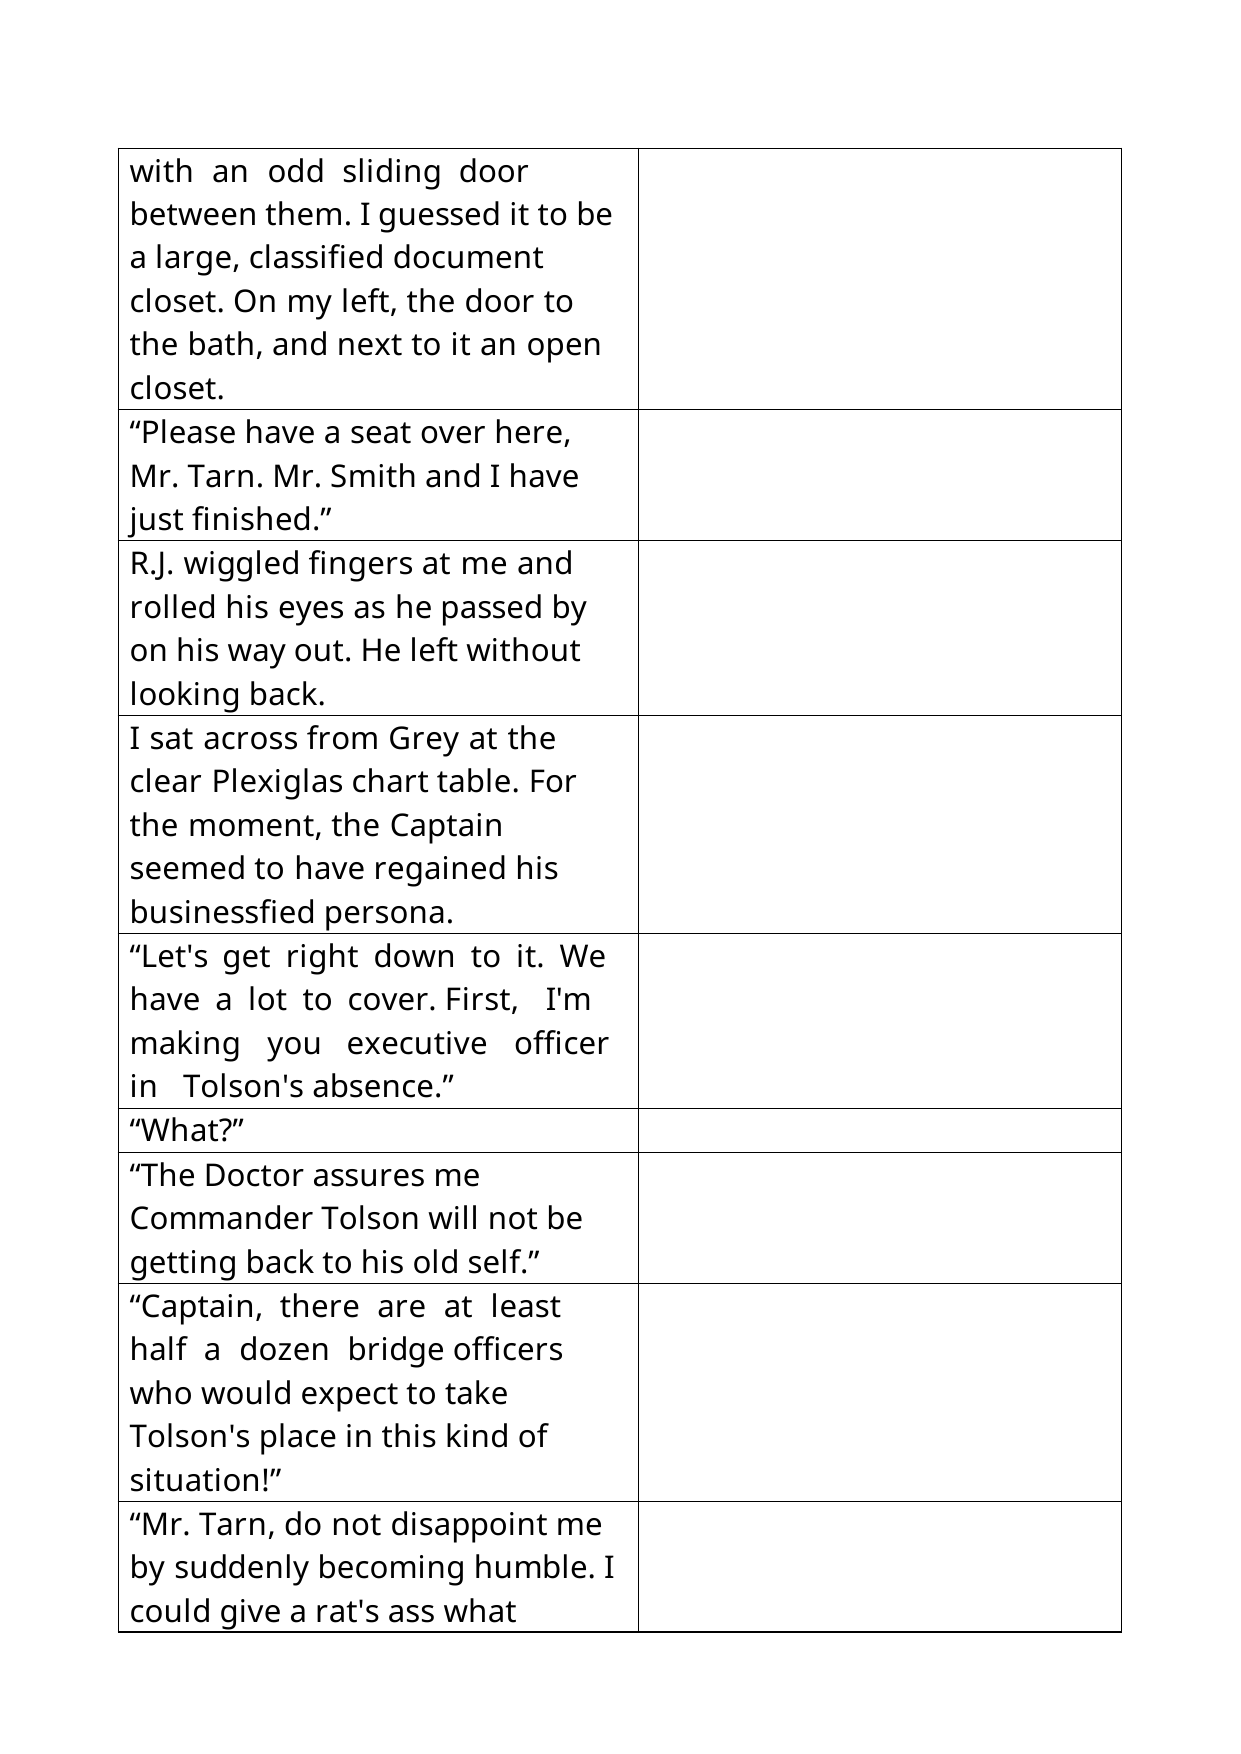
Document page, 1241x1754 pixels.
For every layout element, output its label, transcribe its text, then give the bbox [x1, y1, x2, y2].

table_cell [639, 541, 1121, 715]
table_cell [639, 1502, 1121, 1631]
table_cell [639, 716, 1121, 933]
table_cell [639, 1284, 1121, 1501]
table_cell “Please have a seat over here, Mr. Tarn. Mr. Smith and I have just finished.” [119, 410, 638, 540]
table_cell [639, 1109, 1121, 1152]
table_cell “The Doctor assures me Commander Tolson will not be getting back to his old self.” [119, 1153, 638, 1283]
table_cell with an odd sliding door between them. I guessed it to be a large, classified document closet. On my left, the door to the bath, and next to it an open closet. [119, 149, 638, 409]
table_cell [639, 149, 1121, 409]
table_cell “What?” [119, 1109, 638, 1152]
table_cell R.J. wiggled fingers at me and rolled his eyes as he passed by on his way out. He left without looking back. [119, 541, 638, 715]
table_cell “Mr. Tarn, do not disappoint me by suddenly becoming humble. I could give a rat's ass what [119, 1502, 638, 1631]
table_cell [639, 934, 1121, 1107]
table_cell I sat across from Grey at the clear Plexiglas chart table. For the moment, the Captain seemed to have regained his businessfied persona. [119, 716, 638, 933]
table_cell “Let's get right down to it. We have a lot to cover. First, I'm making you executive officer in Tolson's absence.” [119, 934, 638, 1107]
table_cell “Captain, there are at least half a dozen bridge officers who would expect to take Tolson's place in this kind of situation!” [119, 1284, 638, 1501]
table_cell [639, 1153, 1121, 1283]
table_cell [639, 410, 1121, 540]
